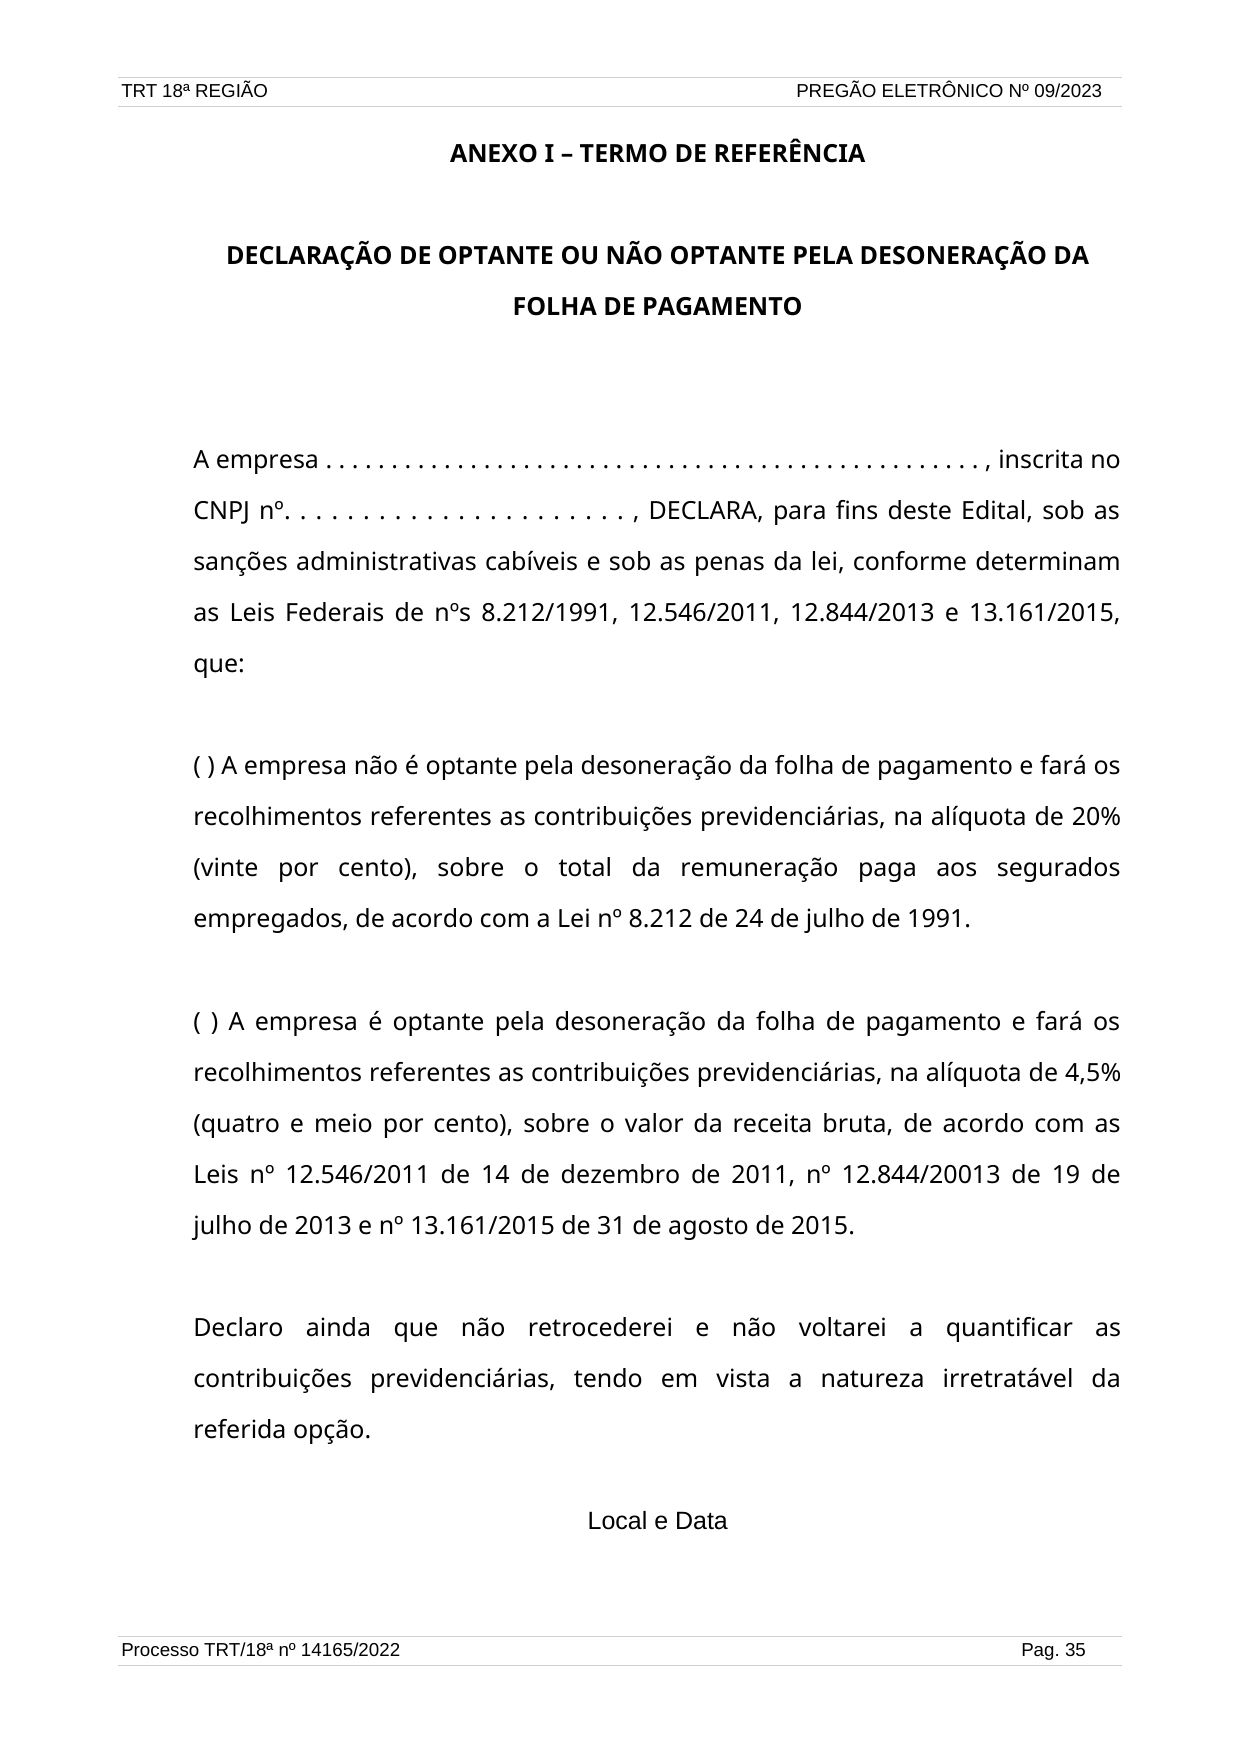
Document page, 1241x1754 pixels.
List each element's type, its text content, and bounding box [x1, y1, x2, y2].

text Local e Data [193, 1506, 1122, 1534]
text ( ) A empresa é optante pela desoneração da folha de pagamento e fará os recolhimentos referentes as contribuições previdenciárias, na alíquota de 4,5% (quatro e meio por cento), sobre o valor da receita bruta, de acordo com as Leis nº 12.546/2011 de 14 de dezembro de 2011, nº 12.844/20013 de 19 de julho de 2013 e nº 13.161/2015 de 31 de agosto de 2015. [193, 1003, 1122, 1241]
text Declaro ainda que não retrocederei e não voltarei a quantificar as contribuições previdenciárias, tendo em vista a natureza irretratável da referida opção. [193, 1309, 1122, 1446]
text DECLARAÇÃO DE OPTANTE OU NÃO OPTANTE PELA DESONERAÇÃO DA FOLHA DE PAGAMENTO [193, 238, 1122, 323]
text A empresa . . . . . . . . . . . . . . . . . . . . . . . . . . . . . . . . . . . . . . . . . . . . . . . . . . , inscrita no CNPJ nº. . . . . . . . . . . . . . . . . . . . . . , DECLARA, para fins deste Edital, sob as sanções administrativas cabíveis e sob as penas da lei, conforme determinam as Leis Federais de nºs 8.212/1991, 12.546/2011, 12.844/2013 e 13.161/2015, que: [193, 442, 1122, 680]
text ANEXO I – TERMO DE REFERÊNCIA [193, 136, 1122, 169]
text ( ) A empresa não é optante pela desoneração da folha de pagamento e fará os recolhimentos referentes as contribuições previdenciárias, na alíquota de 20% (vinte por cento), sobre o total da remuneração paga aos segurados empregados, de acordo com a Lei nº 8.212 de 24 de julho de 1991. [193, 748, 1122, 935]
